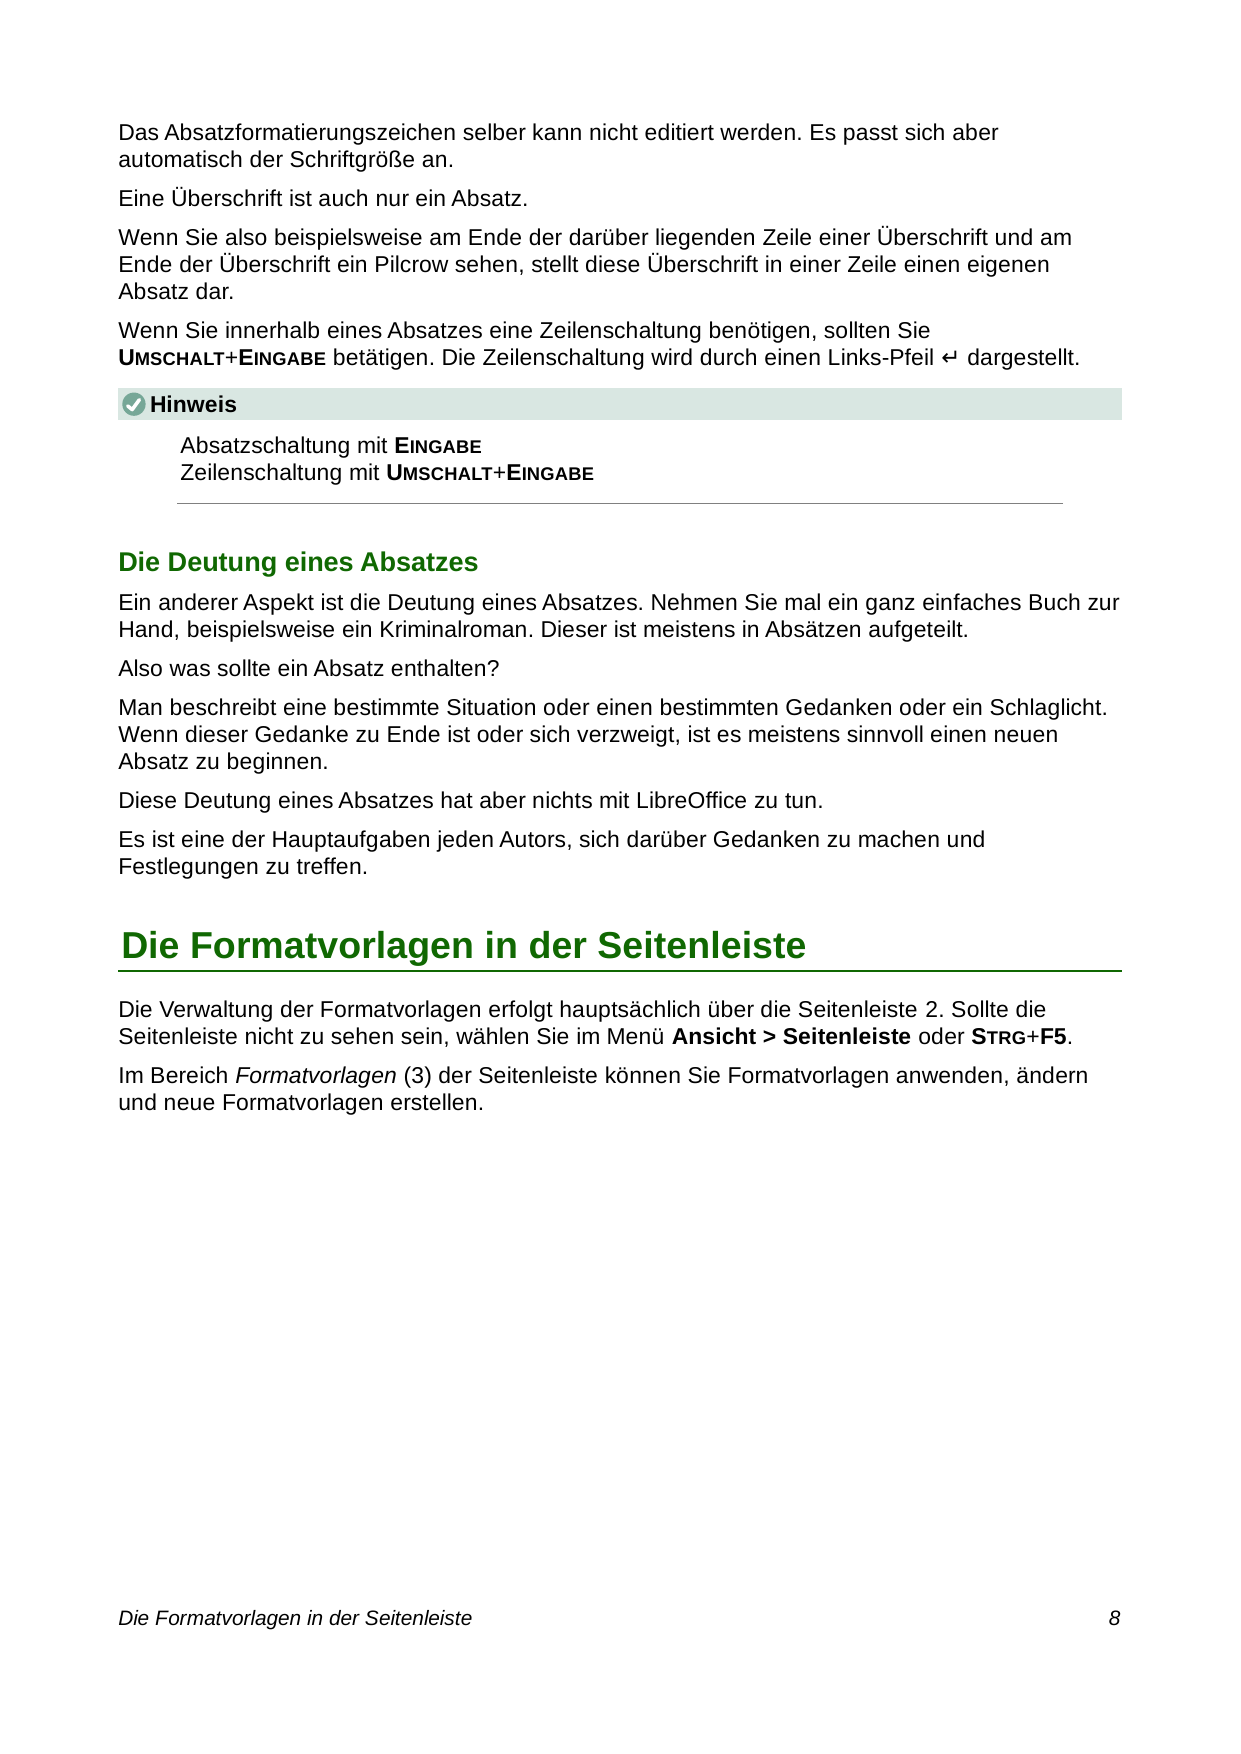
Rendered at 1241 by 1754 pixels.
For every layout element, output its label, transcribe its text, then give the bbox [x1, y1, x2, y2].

text Im Bereich Formatvorlagen (Abbildung 3) der Seitenleiste können Sie Formatvorlagen anwenden, ändern und neue Formatvorlagen erstellen. [118, 1061, 1122, 1116]
text Man beschreibt eine bestimmte Situation oder einen bestimmten Gedanken oder ein Schlaglicht. Wenn dieser Gedanke zu Ende ist oder sich verzweigt, ist es meistens sinnvoll einen neuen Absatz zu beginnen. [118, 693, 1122, 775]
text Eine Überschrift ist auch nur ein Absatz. [118, 184, 1122, 211]
subtitle Hinweis [118, 388, 1122, 420]
text Also was sollte ein Absatz enthalten? [118, 655, 1122, 682]
text Die Verwaltung der Formatvorlagen erfolgt hauptsächlich über die Seitenleiste Abbildung 2. Sollte die Seitenleiste nicht zu sehen sein, wählen Sie im Menü Ansicht > Seitenleiste oder Strg+F5. [118, 995, 1122, 1049]
text Es ist eine der Hauptaufgaben jeden Autors, sich darüber Gedanken zu machen und Festlegungen zu treffen. [118, 825, 1122, 879]
text Ein anderer Aspekt ist die Deutung eines Absatzes. Nehmen Sie mal ein ganz einfaches Buch zur Hand, beispielsweise ein Kriminalroman. Dieser ist meistens in Absätzen aufgeteilt. [118, 589, 1122, 643]
text Das Absatzformatierungszeichen selber kann nicht editiert werden. Es passt sich aber automatisch der Schriftgröße an. [118, 118, 1122, 172]
text Wenn Sie innerhalb eines Absatzes eine Zeilenschaltung benötigen, sollten Sie Umschalt+Eingabe betätigen. Die Zeilenschaltung wird durch einen Links-Pfeil ↵ dargestellt. [118, 316, 1122, 371]
subtitle Die Deutung eines Absatzes [118, 546, 1122, 577]
subtitle Die Formatvorlagen in der Seitenleiste [118, 921, 1122, 970]
text Wenn Sie also beispielsweise am Ende der darüber liegenden Zeile einer Überschrift und am Ende der Überschrift ein Pilcrow sehen, stellt diese Überschrift in einer Zeile einen eigenen Absatz dar. [118, 223, 1122, 304]
text Diese Deutung eines Absatzes hat aber nichts mit LibreOffice zu tun. [118, 787, 1122, 814]
text Absatzschaltung mit Eingabe Zeilenschaltung mit Umschalt+Eingabe [177, 432, 1063, 503]
